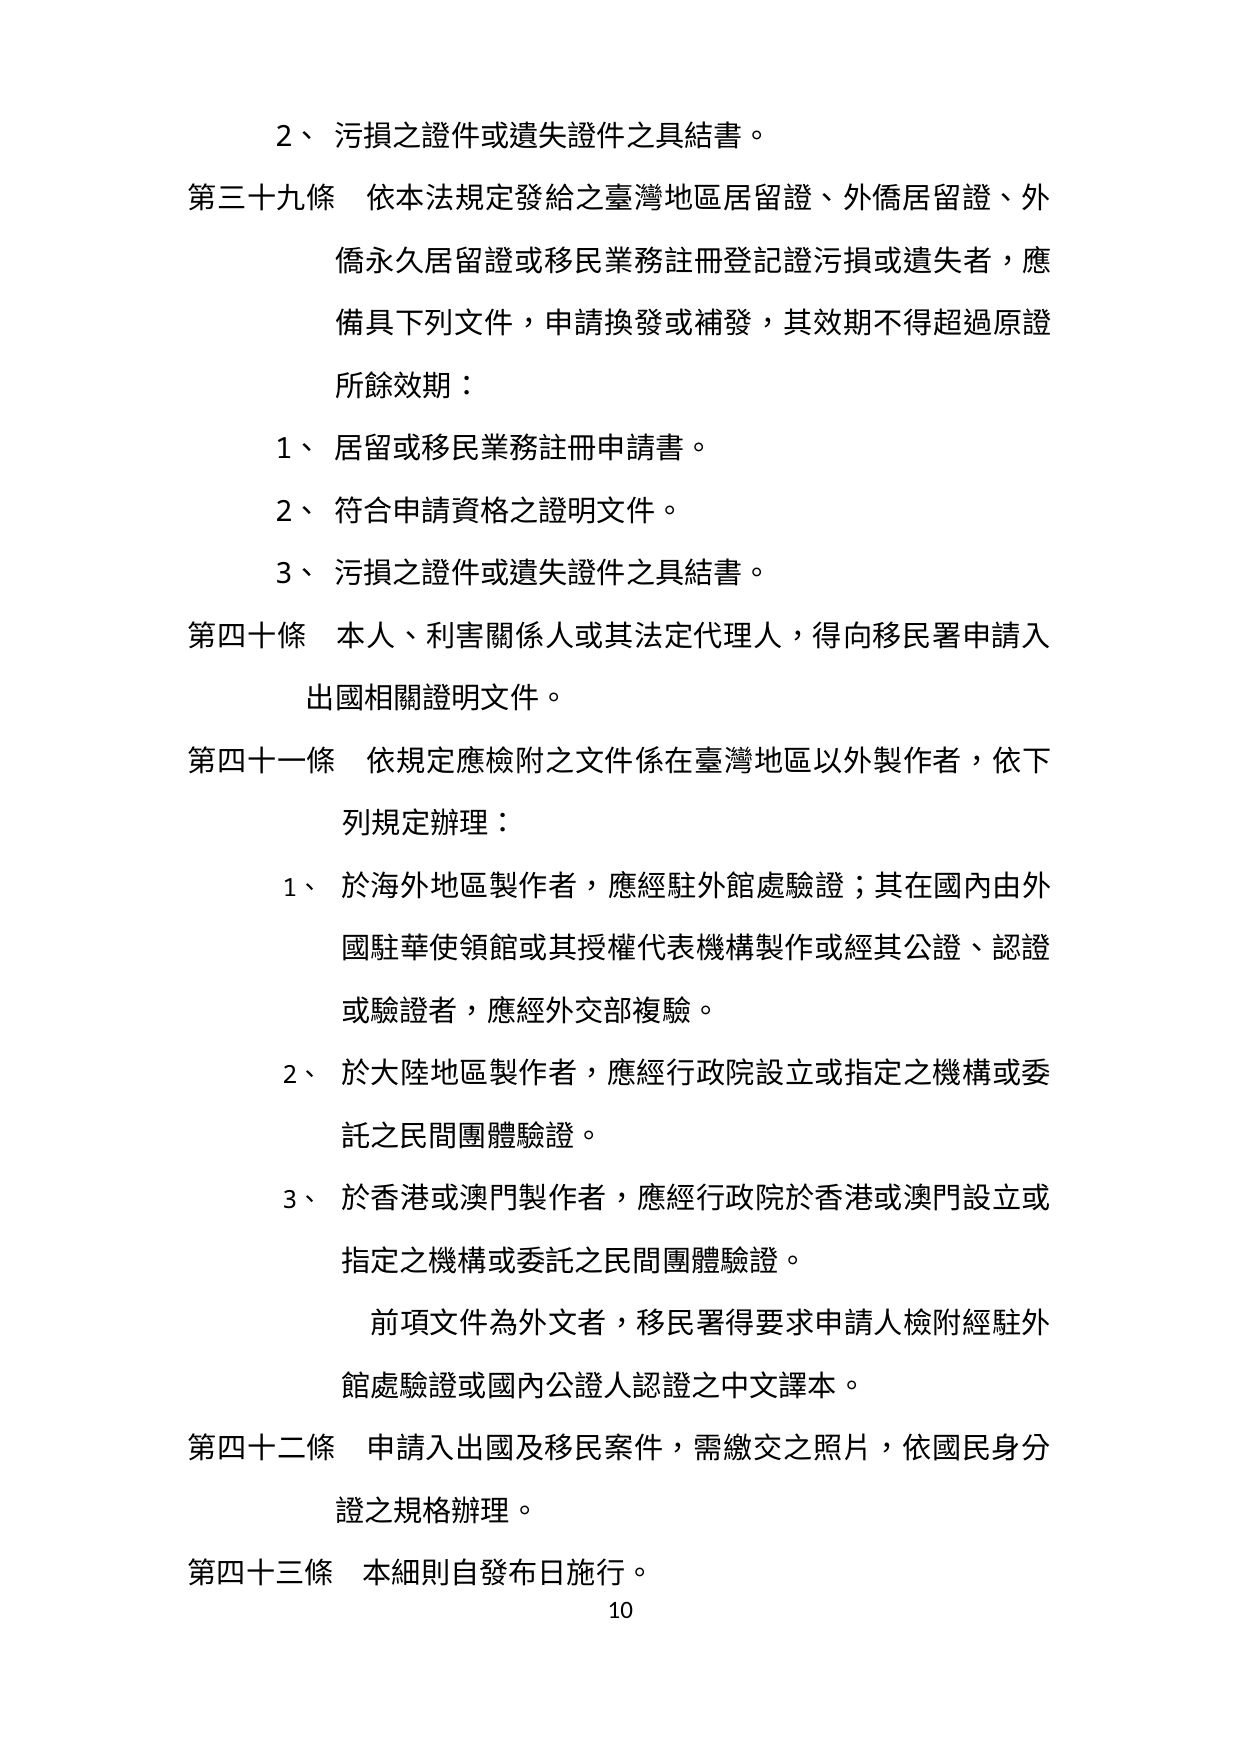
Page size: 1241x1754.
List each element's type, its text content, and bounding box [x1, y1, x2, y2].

list 於大陸地區製作者，應經行政院設立或指定之機構或委託之民間團體驗證。 [282, 1029, 1053, 1154]
list 污損之證件或遺失證件之具結書。 [275, 92, 1053, 154]
text 第四十一條 依規定應檢附之文件係在臺灣地區以外製作者，依下列規定辦理： [187, 717, 1053, 842]
text 第四十條 本人、利害關係人或其法定代理人，得向移民署申請入出國相關證明文件。 [187, 592, 1053, 717]
list 污損之證件或遺失證件之具結書。 [275, 529, 1053, 592]
list 居留或移民業務註冊申請書。 [275, 404, 1053, 467]
list 符合申請資格之證明文件。 [275, 467, 1053, 529]
text 前項文件為外文者，移民署得要求申請人檢附經駐外館處驗證或國內公證人認證之中文譯本。 [341, 1279, 1053, 1404]
list 於海外地區製作者，應經駐外館處驗證；其在國內由外國駐華使領館或其授權代表機構製作或經其公證、認證或驗證者，應經外交部複驗。 [282, 842, 1053, 1029]
list 於香港或澳門製作者，應經行政院於香港或澳門設立或指定之機構或委託之民間團體驗證。 [282, 1154, 1053, 1279]
text 第三十九條 依本法規定發給之臺灣地區居留證、外僑居留證、外僑永久居留證或移民業務註冊登記證污損或遺失者，應備具下列文件，申請換發或補發，其效期不得超過原證所餘效期： [187, 154, 1053, 404]
text 第四十二條 申請入出國及移民案件，需繳交之照片，依國民身分證之規格辦理。 [187, 1404, 1053, 1529]
text 第四十三條 本細則自發布日施行。 [187, 1529, 1053, 1592]
